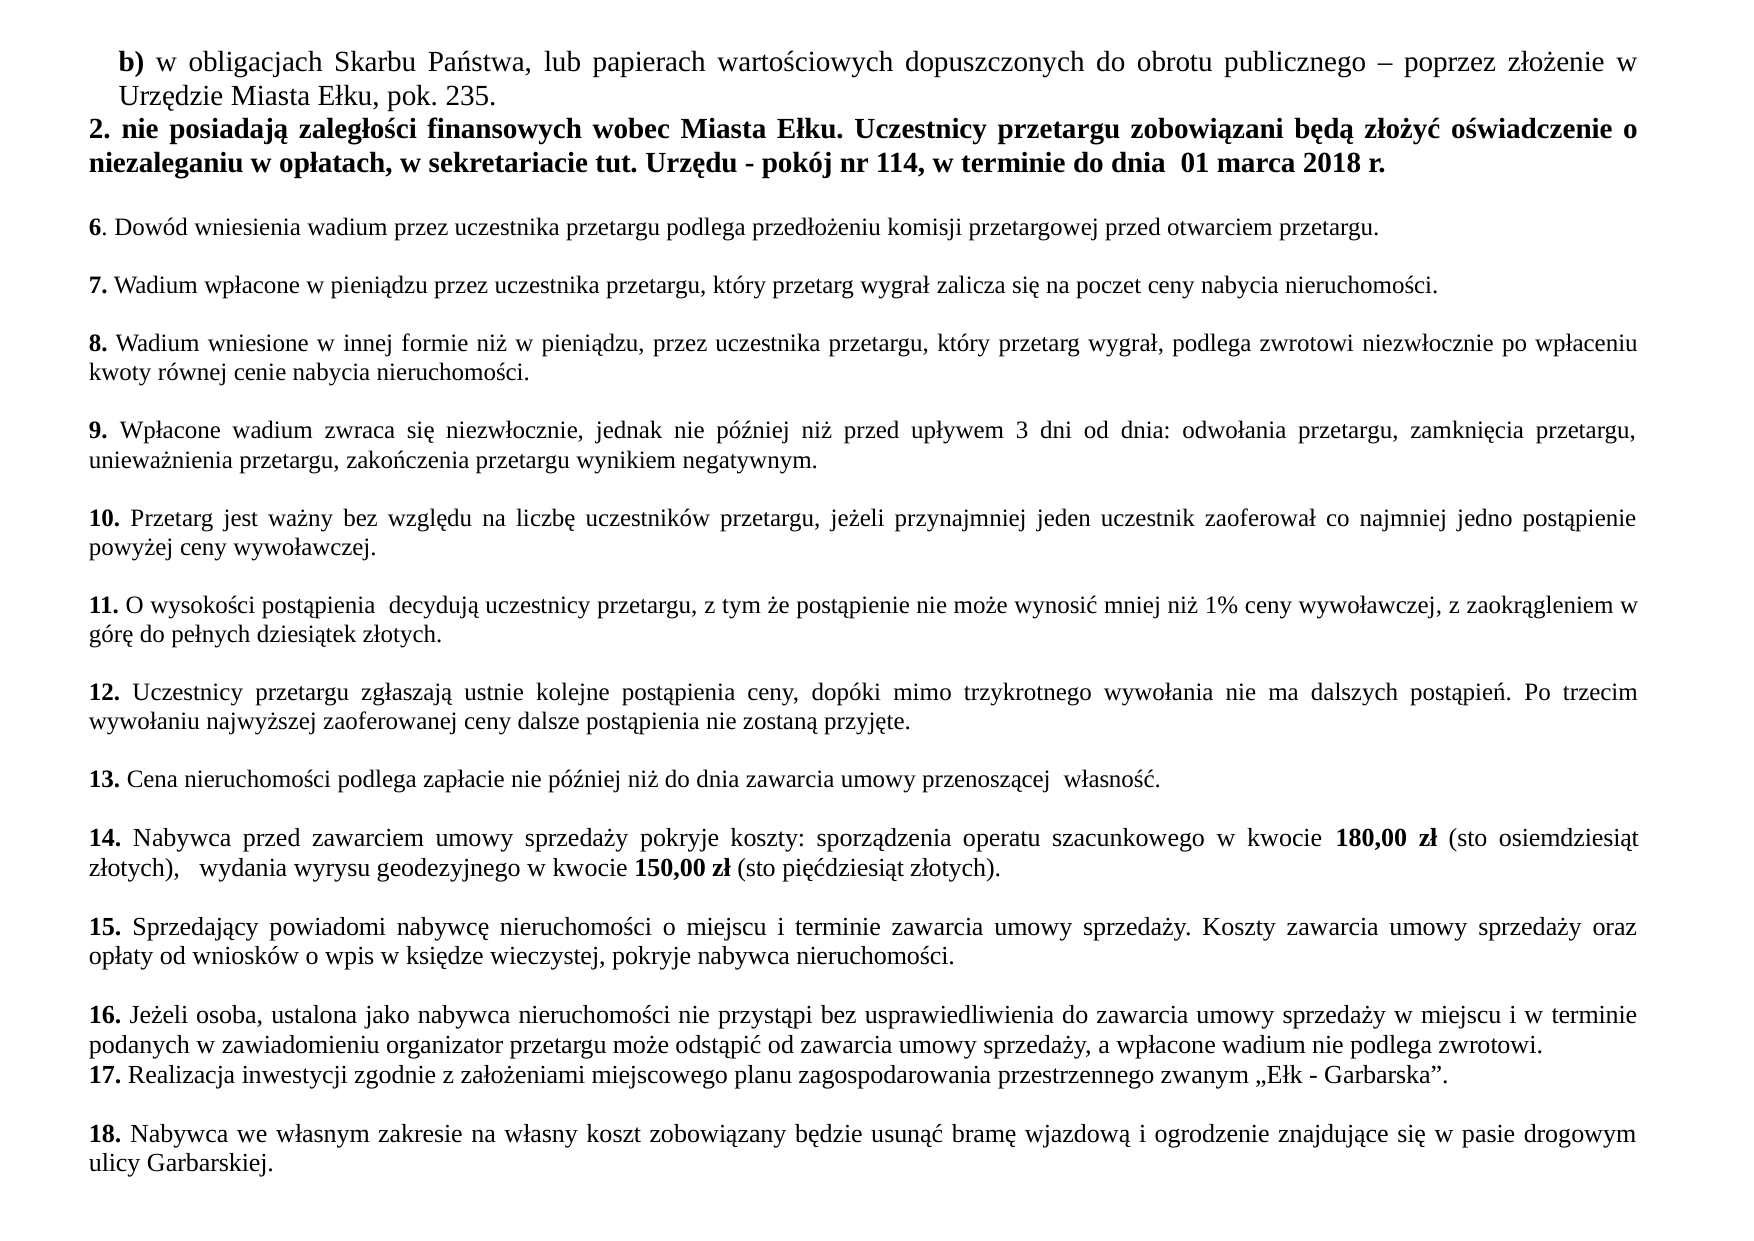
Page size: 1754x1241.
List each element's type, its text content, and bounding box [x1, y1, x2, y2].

text b) w obligacjach Skarbu Państwa, lub papierach wartościowych dopuszczonych do obrotu publicznego – poprzez złożenie w Urzędzie Miasta Ełku, pok. 235. [118, 44, 1639, 111]
text 16. Jeżeli osoba, ustalona jako nabywca nieruchomości nie przystąpi bez usprawiedliwienia do zawarcia umowy sprzedaży w miejscu i w terminie podanych w zawiadomieniu organizator przetargu może odstąpić od zawarcia umowy sprzedaży, a wpłacone wadium nie podlega zwrotowi. [89, 1000, 1639, 1059]
text 2. nie posiadają zaległości finansowych wobec Miasta Ełku. Uczestnicy przetargu zobowiązani będą złożyć oświadczenie o niezaleganiu w opłatach, w sekretariacie tut. Urzędu - pokój nr 114, w terminie do dnia 01 marca 2018 r. [89, 111, 1639, 178]
text 14. Nabywca przed zawarciem umowy sprzedaży pokryje koszty: sporządzenia operatu szacunkowego w kwocie 180,00 zł (sto osiemdziesiąt złotych), wydania wyrysu geodezyjnego w kwocie 150,00 zł (sto pięćdziesiąt złotych). [89, 822, 1639, 881]
text 6. Dowód wniesienia wadium przez uczestnika przetargu podlega przedłożeniu komisji przetargowej przed otwarciem przetargu. [89, 212, 1639, 241]
text 11. O wysokości postąpienia decydują uczestnicy przetargu, z tym że postąpienie nie może wynosić mniej niż 1% ceny wywoławczej, z zaokrągleniem w górę do pełnych dziesiątek złotych. [89, 590, 1639, 648]
text 15. Sprzedający powiadomi nabywcę nieruchomości o miejscu i terminie zawarcia umowy sprzedaży. Koszty zawarcia umowy sprzedaży oraz opłaty od wniosków o wpis w księdze wieczystej, pokryje nabywca nieruchomości. [89, 911, 1639, 970]
text 12. Uczestnicy przetargu zgłaszają ustnie kolejne postąpienia ceny, dopóki mimo trzykrotnego wywołania nie ma dalszych postąpień. Po trzecim wywołaniu najwyższej zaoferowanej ceny dalsze postąpienia nie zostaną przyjęte. [89, 677, 1639, 735]
text 17. Realizacja inwestycji zgodnie z założeniami miejscowego planu zagospodarowania przestrzennego zwanym „Ełk - Garbarska”. [89, 1059, 1639, 1088]
text 9. Wpłacone wadium zwraca się niezwłocznie, jednak nie później niż przed upływem 3 dni od dnia: odwołania przetargu, zamknięcia przetargu, unieważnienia przetargu, zakończenia przetargu wynikiem negatywnym. [89, 415, 1639, 473]
text 10. Przetarg jest ważny bez względu na liczbę uczestników przetargu, jeżeli przynajmniej jeden uczestnik zaoferował co najmniej jedno postąpienie powyżej ceny wywoławczej. [89, 503, 1639, 561]
text 7. Wadium wpłacone w pieniądzu przez uczestnika przetargu, który przetarg wygrał zalicza się na poczet ceny nabycia nieruchomości. [89, 270, 1639, 299]
text 13. Cena nieruchomości podlega zapłacie nie później niż do dnia zawarcia umowy przenoszącej własność. [89, 764, 1639, 793]
text 18. Nabywca we własnym zakresie na własny koszt zobowiązany będzie usunąć bramę wjazdową i ogrodzenie znajdujące się w pasie drogowym ulicy Garbarskiej. [89, 1118, 1639, 1177]
text 8. Wadium wniesione w innej formie niż w pieniądzu, przez uczestnika przetargu, który przetarg wygrał, podlega zwrotowi niezwłocznie po wpłaceniu kwoty równej cenie nabycia nieruchomości. [89, 328, 1639, 386]
